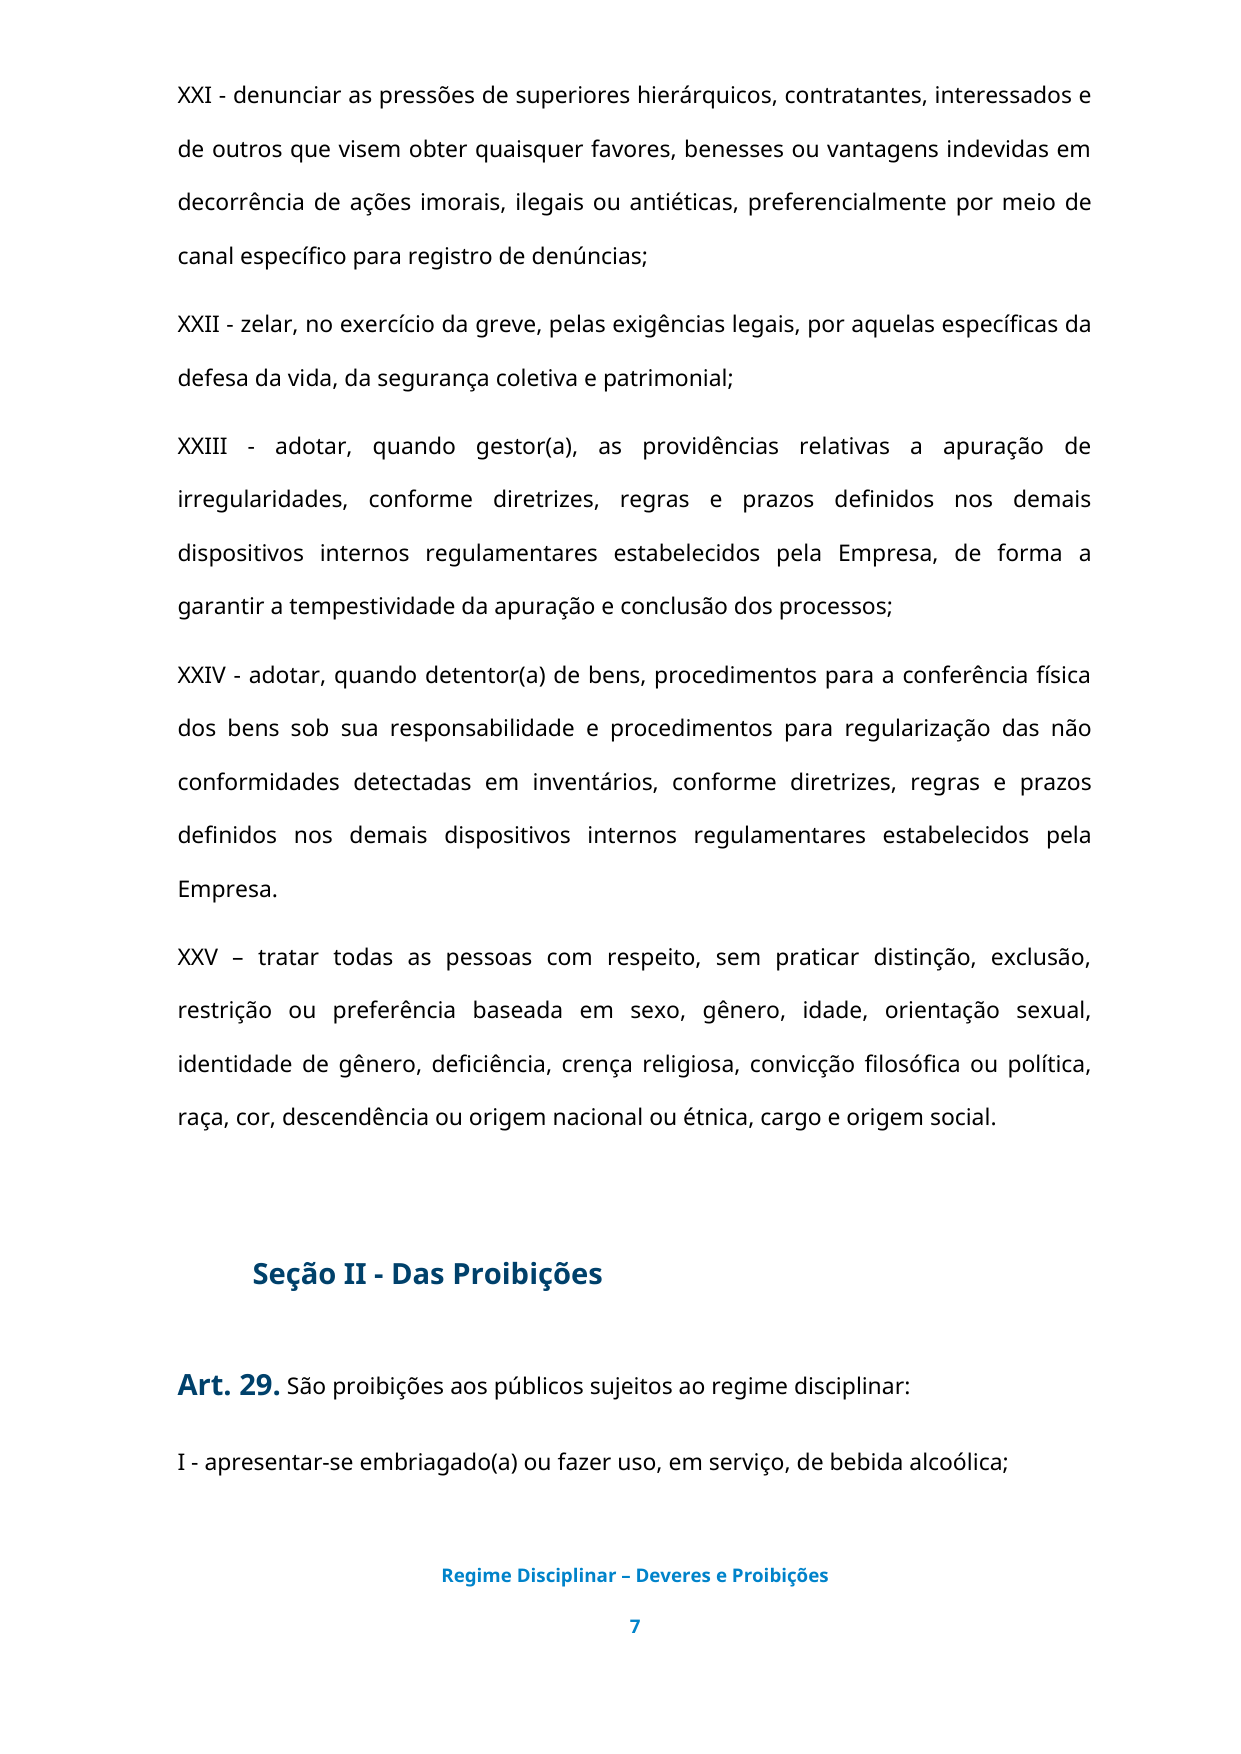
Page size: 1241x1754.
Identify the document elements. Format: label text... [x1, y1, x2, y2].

text XXI - denunciar as pressões de superiores hierárquicos, contratantes, interessados e de outros que visem obter quaisquer favores, benesses ou vantagens indevidas em decorrência de ações imorais, ilegais ou antiéticas, preferencialmente por meio de canal específico para registro de denúncias; [177, 75, 1092, 271]
text I - apresentar-se embriagado(a) ou fazer uso, em serviço, de bebida alcoólica; [177, 1442, 1092, 1477]
text XXIII - adotar, quando gestor(a), as providências relativas a apuração de irregularidades, conforme diretrizes, regras e prazos definidos nos demais dispositivos internos regulamentares estabelecidos pela Empresa, de forma a garantir a tempestividade da apuração e conclusão dos processos; [177, 426, 1092, 622]
text XXV – tratar todas as pessoas com respeito, sem praticar distinção, exclusão, restrição ou preferência baseada em sexo, gênero, idade, orientação sexual, identidade de gênero, deficiência, crença religiosa, convicção filosófica ou política, raça, cor, descendência ou origem nacional ou étnica, cargo e origem social. [177, 937, 1092, 1132]
text Art. 29. São proibições aos públicos sujeitos ao regime disciplinar: [177, 1359, 1092, 1404]
text Seção II - Das Proibições [252, 1248, 1092, 1293]
text XXII - zelar, no exercício da greve, pelas exigências legais, por aquelas específicas da defesa da vida, da segurança coletiva e patrimonial; [177, 304, 1092, 393]
text XXIV - adotar, quando detentor(a) de bens, procedimentos para a conferência física dos bens sob sua responsabilidade e procedimentos para regularização das não conformidades detectadas em inventários, conforme diretrizes, regras e prazos definidos nos demais dispositivos internos regulamentares estabelecidos pela Empresa. [177, 654, 1092, 904]
